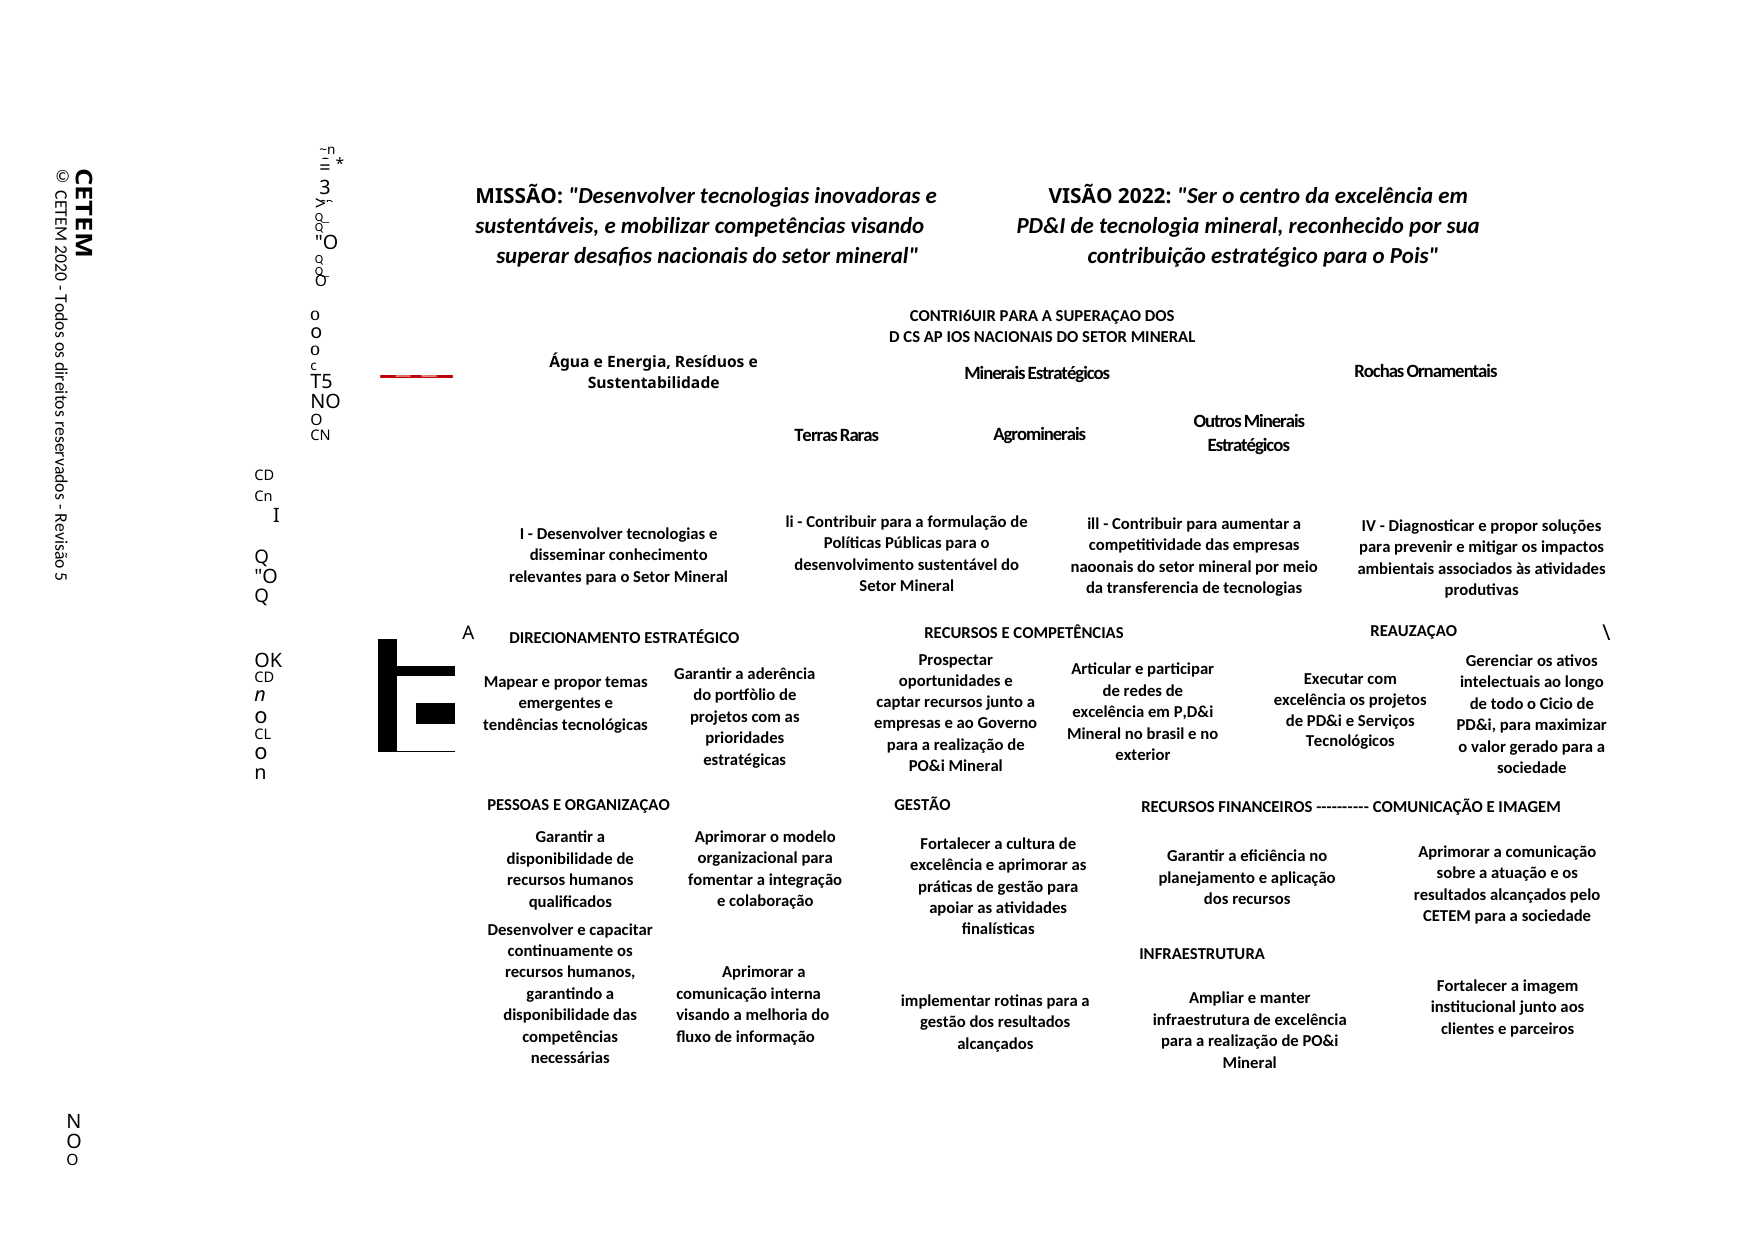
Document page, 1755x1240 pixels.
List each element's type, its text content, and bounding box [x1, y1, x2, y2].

text o [254, 706, 295, 727]
text OK [254, 651, 295, 671]
text alcançados [890, 1032, 1100, 1054]
text =3 [319, 159, 334, 198]
text o [310, 307, 346, 324]
text Fortalecer a imagem institucional junto aos clientes e parceiros [1418, 974, 1597, 1039]
text superar desafios nacionais do setor mineral" contribuição estratégico para o Pois" [496, 240, 1523, 270]
text Desenvolver e capacitar continuamente os recursos humanos, [475, 918, 665, 982]
text Q [314, 223, 341, 234]
text O [310, 412, 346, 428]
text MISSÃO: "Desenvolver tecnologias inovadoras e VISÃO 2022: "Ser o centro da excelência em [475, 179, 1523, 209]
text Garantir a eficiência no planejamento e aplicação dos recursos [1146, 844, 1348, 909]
text REAUZAÇAO [1370, 623, 1478, 639]
table_cell i [416, 666, 455, 676]
text n [254, 686, 295, 706]
text Cn [254, 484, 293, 506]
text qualificados [475, 890, 665, 912]
text CETEM [73, 168, 96, 613]
text CD [254, 671, 295, 686]
text CL [254, 727, 295, 742]
text PESSOAS E ORGANIZAÇAO [487, 797, 698, 813]
text O [314, 277, 341, 289]
text Q [254, 549, 287, 567]
text RECURSOS E COMPETÊNCIAS [924, 625, 1152, 641]
text Agrominerais [993, 426, 1113, 444]
text Terras Raras [794, 426, 906, 445]
text Mapear e propor temas emergentes e tendências tecnológicas [482, 670, 649, 735]
text NO [66, 1113, 86, 1152]
text o [310, 342, 346, 359]
text Ampliar e manter infraestrutura de excelência para a realização de PO&i Mineral [1139, 987, 1360, 1072]
text \ [1602, 623, 1632, 645]
text I - Desenvolver tecnologias e disseminar conhecimento relevantes para o Setor Mineral [496, 522, 741, 587]
text "O [254, 567, 287, 587]
text CN [310, 429, 346, 443]
text Garantir a aderência do portfòlio de projetos com as prioridades estratégicas [662, 662, 827, 769]
text Minerais Estratégicos [964, 365, 1146, 383]
table_cell § [378, 639, 416, 676]
text Garantir a disponibilidade de recursos humanos [475, 826, 665, 890]
text ~n [319, 144, 373, 157]
text li - Contribuir para a formulação de Políticas Públicas para o [771, 510, 1042, 553]
text I [273, 506, 293, 527]
text Aprimorar o modelo organizacional para fomentar a integração e colaboração [677, 825, 853, 911]
text Gerenciar os ativos intelectuais ao longo de todo o Cicio de PD&i, para maximizar o valor gerado para a sociedade [1445, 649, 1618, 778]
text desenvolvimento sustentável do Setor Mineral [771, 553, 1042, 596]
text Aprimorar a comunicação interna visando a melhoria do fluxo de informação [676, 961, 853, 1047]
table_cell o [378, 724, 416, 752]
text RECURSOS FINANCEIROS COMUNICAÇÃO E IMAGEM [1141, 799, 1628, 816]
text Q [314, 254, 341, 266]
text © CETEM 2020 - Todos os direitos reservados - Revisão 5 [55, 168, 72, 613]
text DIRECIONAMENTO ESTRATÉGICO [509, 630, 770, 647]
text Prospectar oportunidades e captar recursos junto a empresas e ao Governo para a realização de PO&i Mineral [862, 648, 1049, 776]
text naoonais do setor mineral por meio da transferencia de tecnologias [1056, 555, 1332, 598]
text Outros Minerais Estratégicos [1178, 409, 1320, 456]
text Q [254, 587, 287, 606]
text GESTÃO [894, 797, 970, 814]
text O * [319, 157, 373, 173]
text Articular e participar de redes de excelência em P,D&i [1058, 658, 1227, 722]
text Q_ [314, 266, 341, 277]
text CD [254, 463, 293, 484]
text IV - Diagnosticar e propor soluções para prevenir e mitigar os impactos ambientais associados às atividades produtivas [1343, 514, 1620, 600]
table_header [378, 613, 416, 639]
text INFRAESTRUTURA [1139, 946, 1289, 963]
table_cell i [416, 703, 455, 724]
text implementar rotinas para a gestão dos resultados [890, 989, 1100, 1032]
text Aprimorar a comunicação sobre a atuação e os resultados alcançados pelo CETEM para a sociedade [1402, 840, 1612, 926]
text Q_ [316, 213, 341, 223]
text garantindo a disponibilidade das competências necessárias [475, 982, 665, 1068]
text "O [314, 234, 341, 254]
text CONTRI6UIR PARA A SUPERAÇAO DOS D CS AP IOS NACIONAIS DO SETOR MINERAL [877, 304, 1207, 347]
text sustentáveis, e mobilizar competências visando PD&I de tecnologia mineral, reconhecido por sua [475, 209, 1523, 240]
text O [66, 1152, 86, 1168]
table_cell 1 s [378, 676, 397, 724]
text Rochas Ornamentais [1354, 362, 1530, 381]
text > [314, 202, 341, 213]
text o [254, 742, 295, 764]
text T5 [310, 373, 346, 393]
table_cell [378, 753, 416, 777]
text o [310, 324, 346, 342]
text Mineral no brasil e no exterior [1058, 722, 1227, 765]
text ill - Contribuir para aumentar a competitividade das empresas [1056, 512, 1332, 555]
text Executar com excelência os projetos de PD&i e Serviços Tecnológicos [1262, 668, 1438, 751]
text A [462, 624, 489, 643]
text n [254, 764, 295, 784]
text Água e Energia, Resíduos e Sustentabilidade [541, 350, 766, 393]
text NO [310, 393, 346, 412]
text c [310, 359, 346, 373]
text Fortalecer a cultura de excelência e aprimorar as práticas de gestão para apoiar as atividades finalísticas [898, 832, 1098, 939]
